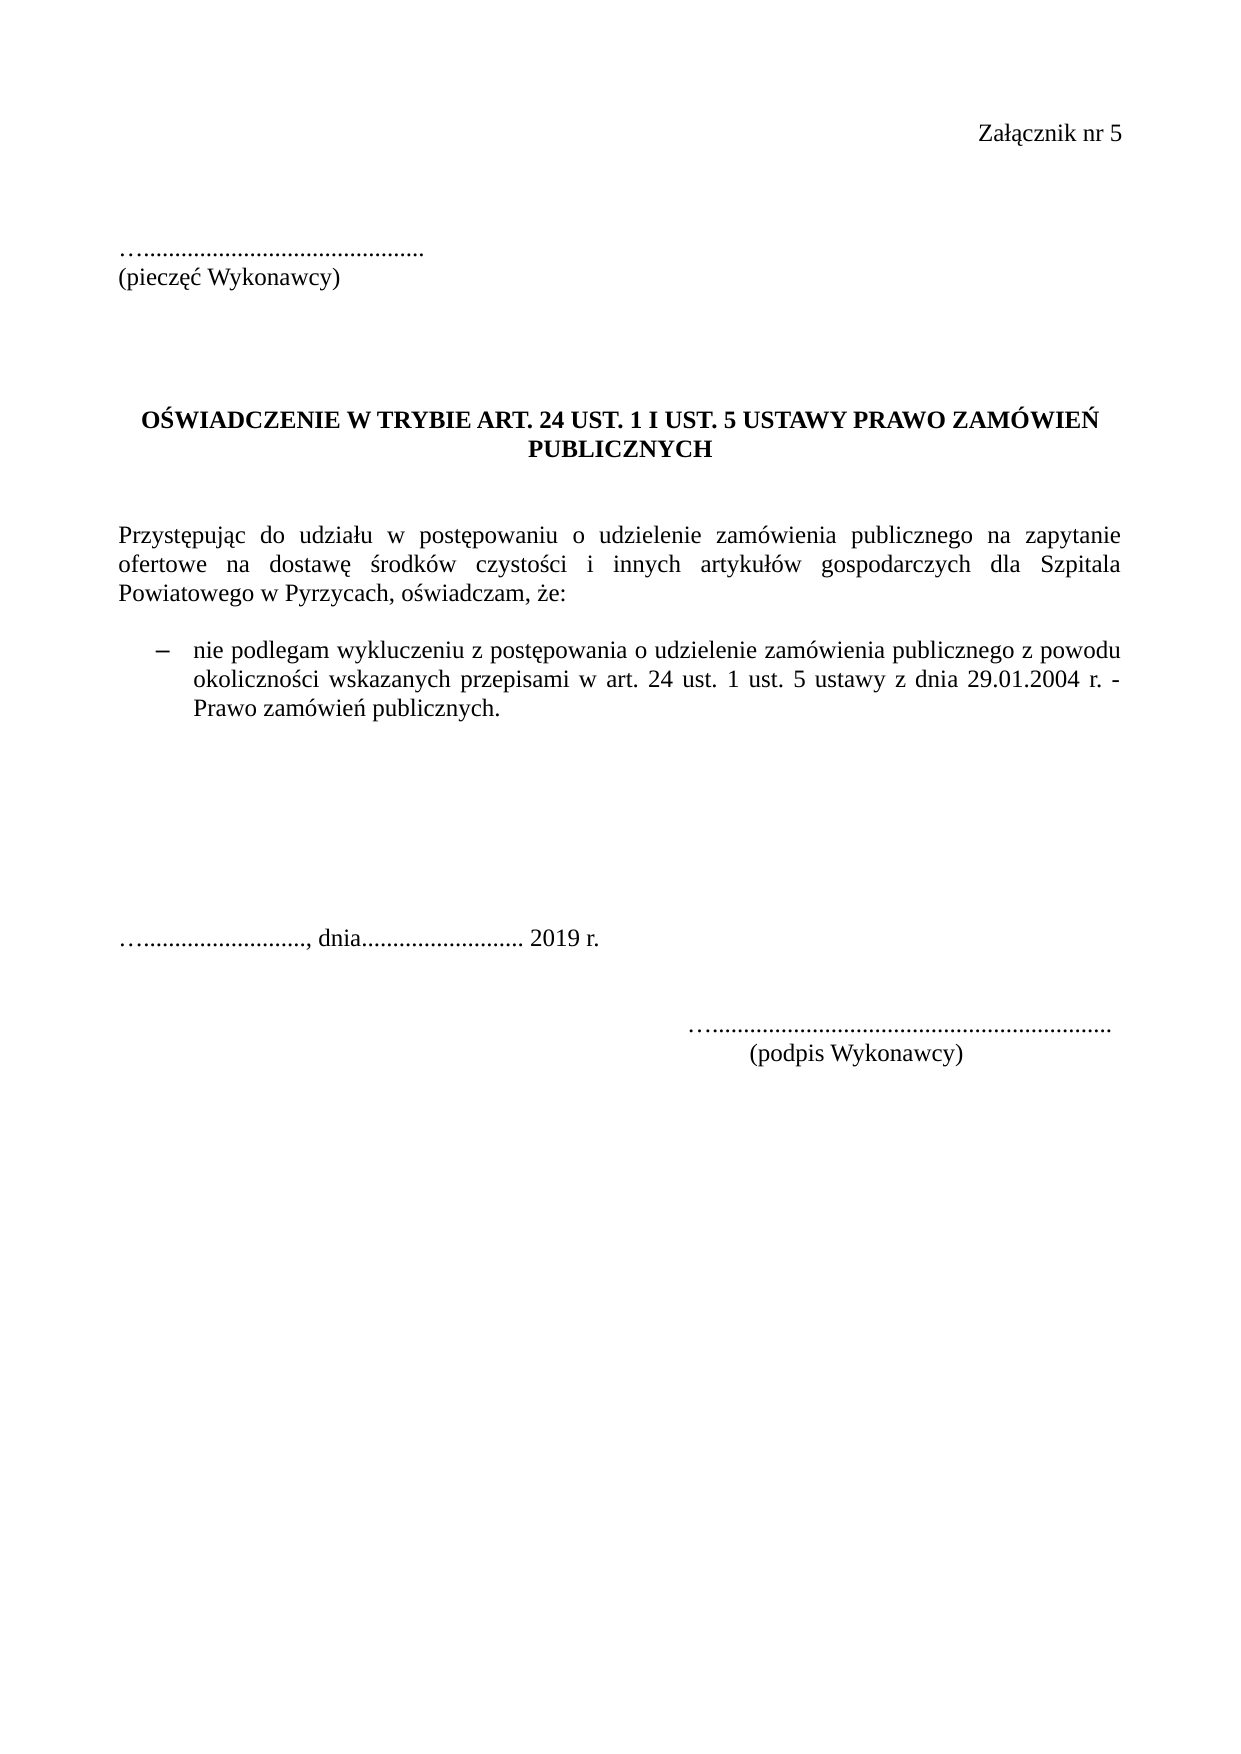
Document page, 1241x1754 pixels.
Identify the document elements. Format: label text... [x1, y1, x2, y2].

text …................................................................ [118, 1009, 1122, 1038]
text Załącznik nr 5 [118, 118, 1122, 147]
text (pieczęć Wykonawcy) [118, 262, 1122, 291]
list nie podlegam wykluczeniu z postępowania o udzielenie zamówienia publicznego z powodu okoliczności wskazanych przepisami w art. 24 ust. 1 ust. 5 ustawy z dnia 29.01.2004 r. - Prawo zamówień publicznych. [156, 636, 1122, 722]
text OŚWIADCZENIE W TRYBIE ART. 24 UST. 1 I UST. 5 USTAWY PRAWO ZAMÓWIEŃ PUBLICZNYCH [118, 406, 1122, 463]
text …............................................. [118, 233, 1122, 262]
text Przystępując do udziału w postępowaniu o udzielenie zamówienia publicznego na zapytanie ofertowe na dostawę środków czystości i innych artykułów gospodarczych dla Szpitala Powiatowego w Pyrzycach, oświadczam, że: [118, 521, 1122, 607]
text (podpis Wykonawcy) [118, 1038, 1122, 1067]
text ….........................., dnia.......................... 2019 r. [118, 923, 1122, 952]
